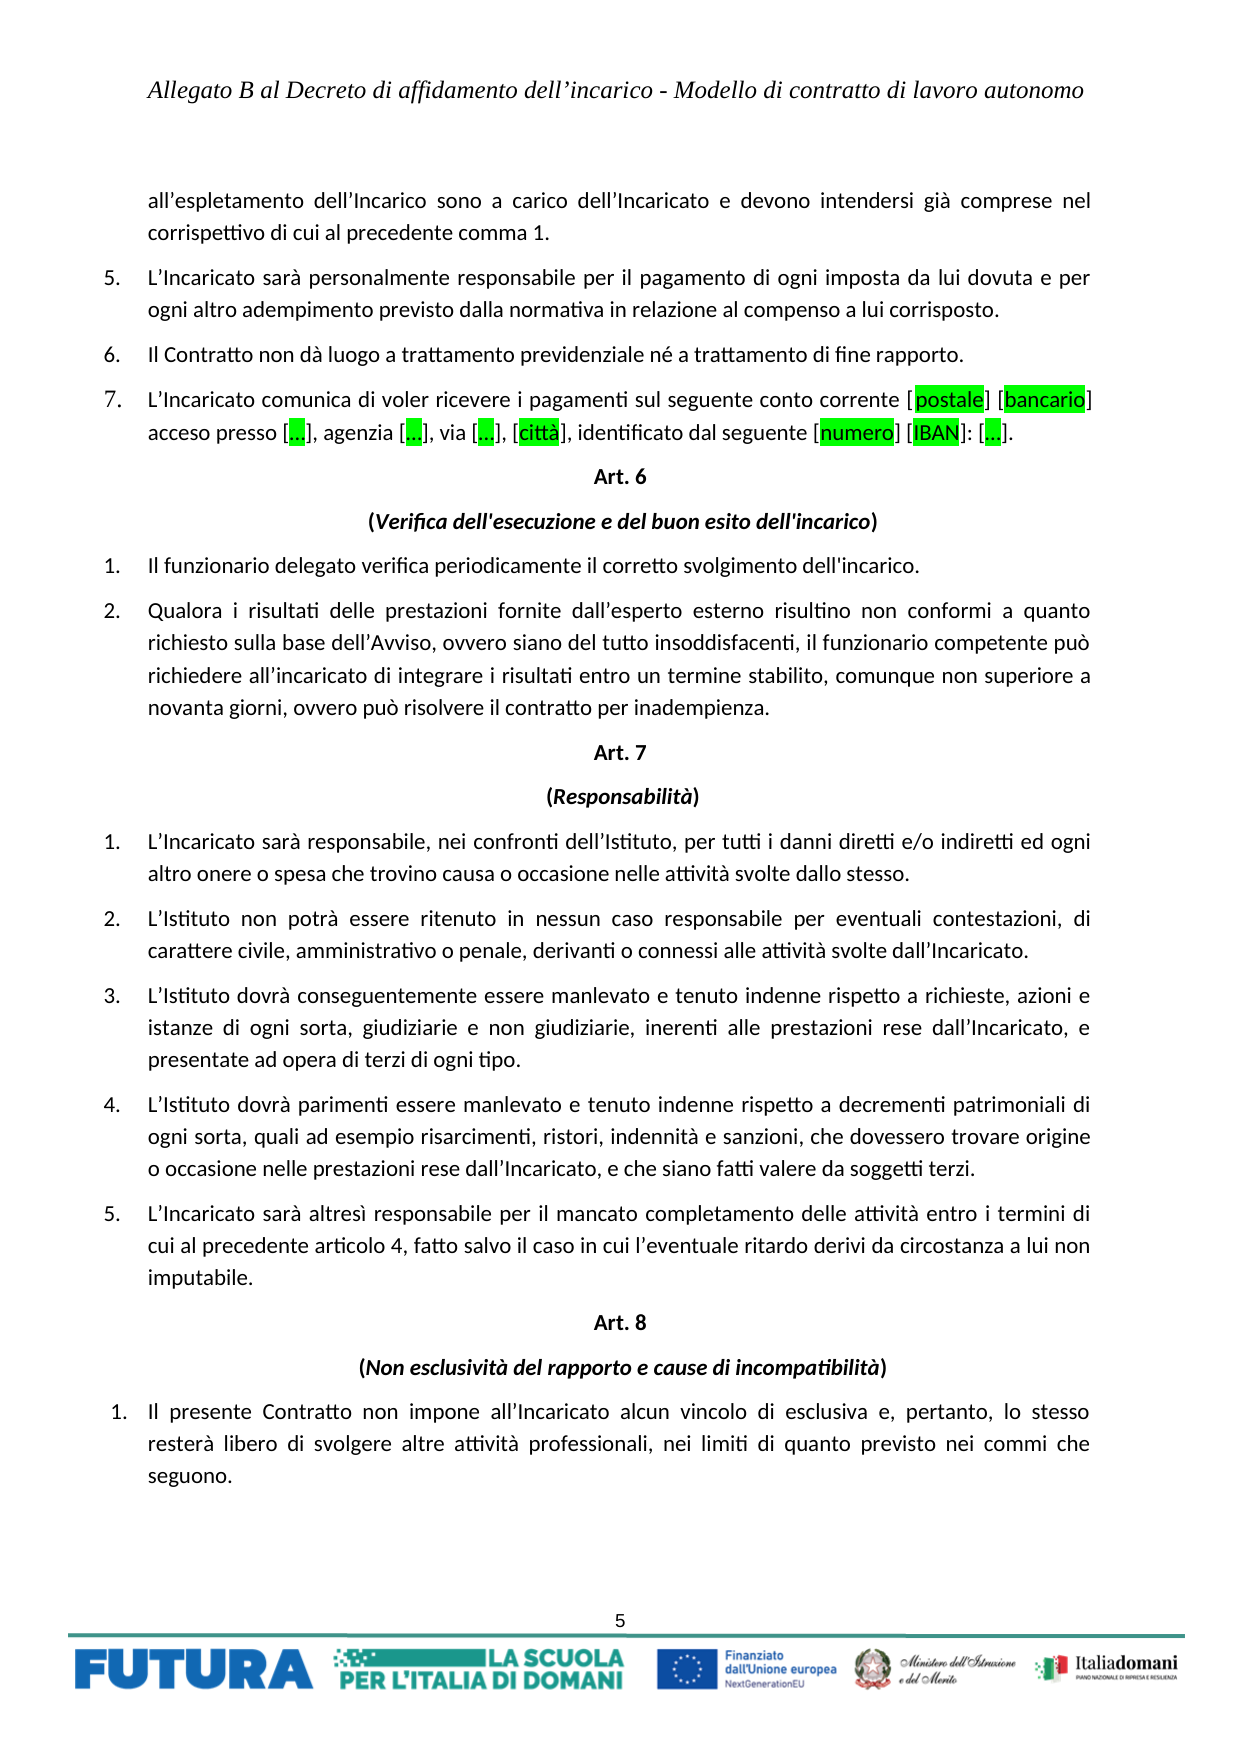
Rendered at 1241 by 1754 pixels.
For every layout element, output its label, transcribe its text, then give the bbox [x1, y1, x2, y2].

subtitle Art. 7 [148, 738, 1092, 766]
list L’Istituto dovrà conseguentemente essere manlevato e tenuto indenne rispetto a richieste, azioni e istanze di ogni sorta, giudiziarie e non giudiziarie, inerenti alle prestazioni rese dall’Incaricato, e presentate ad opera di terzi di ogni tipo. [103, 981, 1092, 1073]
text Art. 8 [148, 1308, 1092, 1336]
list Il Contratto non dà luogo a trattamento previdenziale né a trattamento di fine rapporto. [103, 340, 1092, 368]
text (Non esclusività del rapporto e cause di incompatibilità) [148, 1353, 1092, 1381]
list Qualora i risultati delle prestazioni fornite dall’esperto esterno risultino non conformi a quanto richiesto sulla base dell’Avviso, ovvero siano del tutto insoddisfacenti, il funzionario competente può richiedere all’incaricato di integrare i risultati entro un termine stabilito, comunque non superiore a novanta giorni, ovvero può risolvere il contratto per inadempienza. [103, 596, 1092, 721]
list L’Incaricato sarà personalmente responsabile per il pagamento di ogni imposta da lui dovuta e per ogni altro adempimento previsto dalla normativa in relazione al compenso a lui corrisposto. [103, 263, 1092, 323]
list Il funzionario delegato verifica periodicamente il corretto svolgimento dell'incarico. [103, 552, 1092, 580]
subtitle Art. 6 [148, 462, 1092, 490]
subtitle (Responsabilità) [148, 782, 1092, 810]
list all’espletamento dell’Incarico sono a carico dell’Incaricato e devono intendersi già comprese nel corrispettivo di cui al precedente comma 1. [103, 186, 1092, 246]
list L’Incaricato sarà responsabile, nei confronti dell’Istituto, per tutti i danni diretti e/o indiretti ed ogni altro onere o spesa che trovino causa o occasione nelle attività svolte dallo stesso. [103, 827, 1092, 887]
list L’Istituto dovrà parimenti essere manlevato e tenuto indenne rispetto a decrementi patrimoniali di ogni sorta, quali ad esempio risarcimenti, ristori, indennità e sanzioni, che dovessero trovare origine o occasione nelle prestazioni rese dall’Incaricato, e che siano fatti valere da soggetti terzi. [103, 1090, 1092, 1182]
list L’Istituto non potrà essere ritenuto in nessun caso responsabile per eventuali contestazioni, di carattere civile, amministrativo o penale, derivanti o connessi alle attività svolte dall’Incaricato. [103, 904, 1092, 964]
list L’Incaricato sarà altresì responsabile per il mancato completamento delle attività entro i termini di cui al precedente articolo 4, fatto salvo il caso in cui l’eventuale ritardo derivi da circostanza a lui non imputabile. [103, 1199, 1092, 1291]
list Il presente Contratto non impone all’Incaricato alcun vincolo di esclusiva e, pertanto, lo stesso resterà libero di svolgere altre attività professionali, nei limiti di quanto previsto nei commi che seguono. [110, 1397, 1092, 1490]
picture [44, 1631, 1226, 1703]
subtitle (Verifica dell'esecuzione e del buon esito dell'incarico) [148, 507, 1092, 535]
list L’Incaricato comunica di voler ricevere i pagamenti sul seguente conto corrente [postale] [bancario] acceso presso […], agenzia […], via […], [città], identificato dal seguente [numero] [IBAN]: […]. [103, 384, 1092, 446]
